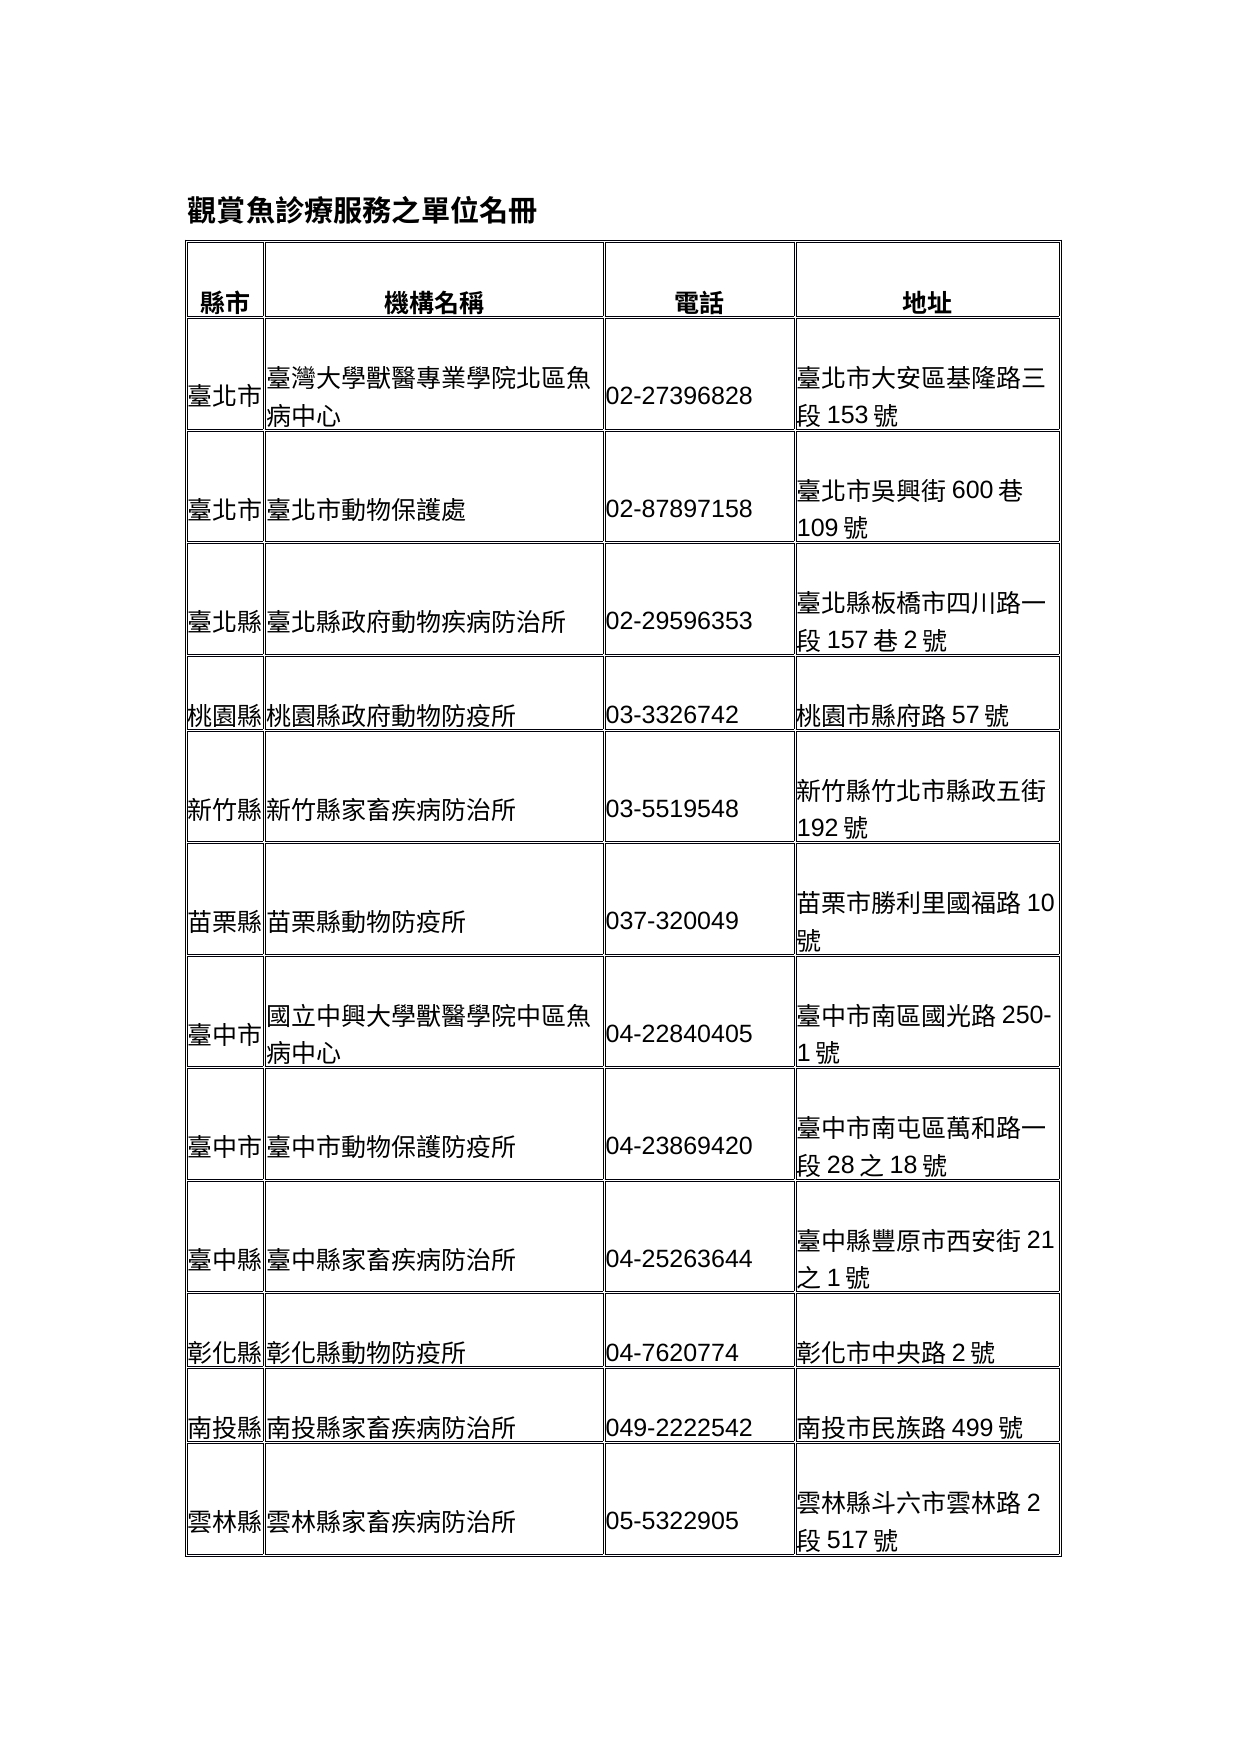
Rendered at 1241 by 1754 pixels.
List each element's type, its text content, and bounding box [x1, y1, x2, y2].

table_header 電話 [606, 243, 794, 316]
table_cell 037-320049 [606, 844, 794, 953]
table_cell 02-87897158 [606, 432, 794, 541]
table_cell 臺中市南區國光路250-1號 [797, 957, 1059, 1066]
table_cell 南投縣家畜疾病防治所 [266, 1369, 603, 1441]
table_cell 05-5322905 [606, 1444, 794, 1553]
table_cell 臺中縣 [188, 1182, 263, 1291]
table_cell 桃園縣 [188, 657, 263, 728]
table_cell 臺中縣豐原市西安街21之1號 [797, 1182, 1059, 1291]
table_cell 02-27396828 [606, 319, 794, 428]
table_cell 南投縣 [188, 1369, 263, 1441]
table_cell 臺北市吳興街600巷109號 [797, 432, 1059, 541]
table_cell 03-3326742 [606, 657, 794, 728]
table_cell 雲林縣 [188, 1444, 263, 1553]
table_cell 南投市民族路499號 [797, 1369, 1059, 1441]
table_cell 04-25263644 [606, 1182, 794, 1291]
table_cell 臺北市 [188, 319, 263, 428]
table_cell 臺北縣 [188, 544, 263, 653]
table_cell 04-22840405 [606, 957, 794, 1066]
table_cell 苗栗縣 [188, 844, 263, 953]
table_cell 雲林縣斗六市雲林路2段517號 [797, 1444, 1059, 1553]
table_cell 新竹縣竹北市縣政五街192號 [797, 732, 1059, 841]
table_cell 彰化縣 [188, 1294, 263, 1366]
table_cell 04-7620774 [606, 1294, 794, 1366]
table_cell 臺北縣政府動物疾病防治所 [266, 544, 603, 653]
table_cell 彰化縣動物防疫所 [266, 1294, 603, 1366]
table_cell 02-29596353 [606, 544, 794, 653]
table_cell 臺中市動物保護防疫所 [266, 1069, 603, 1178]
table_header 地址 [797, 243, 1059, 316]
table_cell 新竹縣家畜疾病防治所 [266, 732, 603, 841]
table_cell 臺中市 [188, 1069, 263, 1178]
table_cell 臺北縣板橋市四川路一段157巷2號 [797, 544, 1059, 653]
table_cell 04-23869420 [606, 1069, 794, 1178]
table_cell 苗栗縣動物防疫所 [266, 844, 603, 953]
table_header 機構名稱 [266, 243, 603, 316]
table_cell 臺灣大學獸醫專業學院北區魚病中心 [266, 319, 603, 428]
table_cell 臺北市大安區基隆路三段153號 [797, 319, 1059, 428]
table_cell 國立中興大學獸醫學院中區魚病中心 [266, 957, 603, 1066]
table_cell 新竹縣 [188, 732, 263, 841]
table_cell 彰化市中央路2號 [797, 1294, 1059, 1366]
table_cell 臺中縣家畜疾病防治所 [266, 1182, 603, 1291]
text 觀賞魚診療服務之單位名冊 [187, 164, 1053, 239]
table_cell 臺中市 [188, 957, 263, 1066]
table_cell 桃園縣政府動物防疫所 [266, 657, 603, 728]
table_cell 雲林縣家畜疾病防治所 [266, 1444, 603, 1553]
table_header 縣市 [188, 243, 263, 316]
table_cell 049-2222542 [606, 1369, 794, 1441]
table_cell 03-5519548 [606, 732, 794, 841]
table_cell 臺北市 [188, 432, 263, 541]
table_cell 臺中市南屯區萬和路一段28之18號 [797, 1069, 1059, 1178]
table_cell 苗栗市勝利里國福路10號 [797, 844, 1059, 953]
table_cell 臺北市動物保護處 [266, 432, 603, 541]
table_cell 桃園市縣府路57號 [797, 657, 1059, 728]
